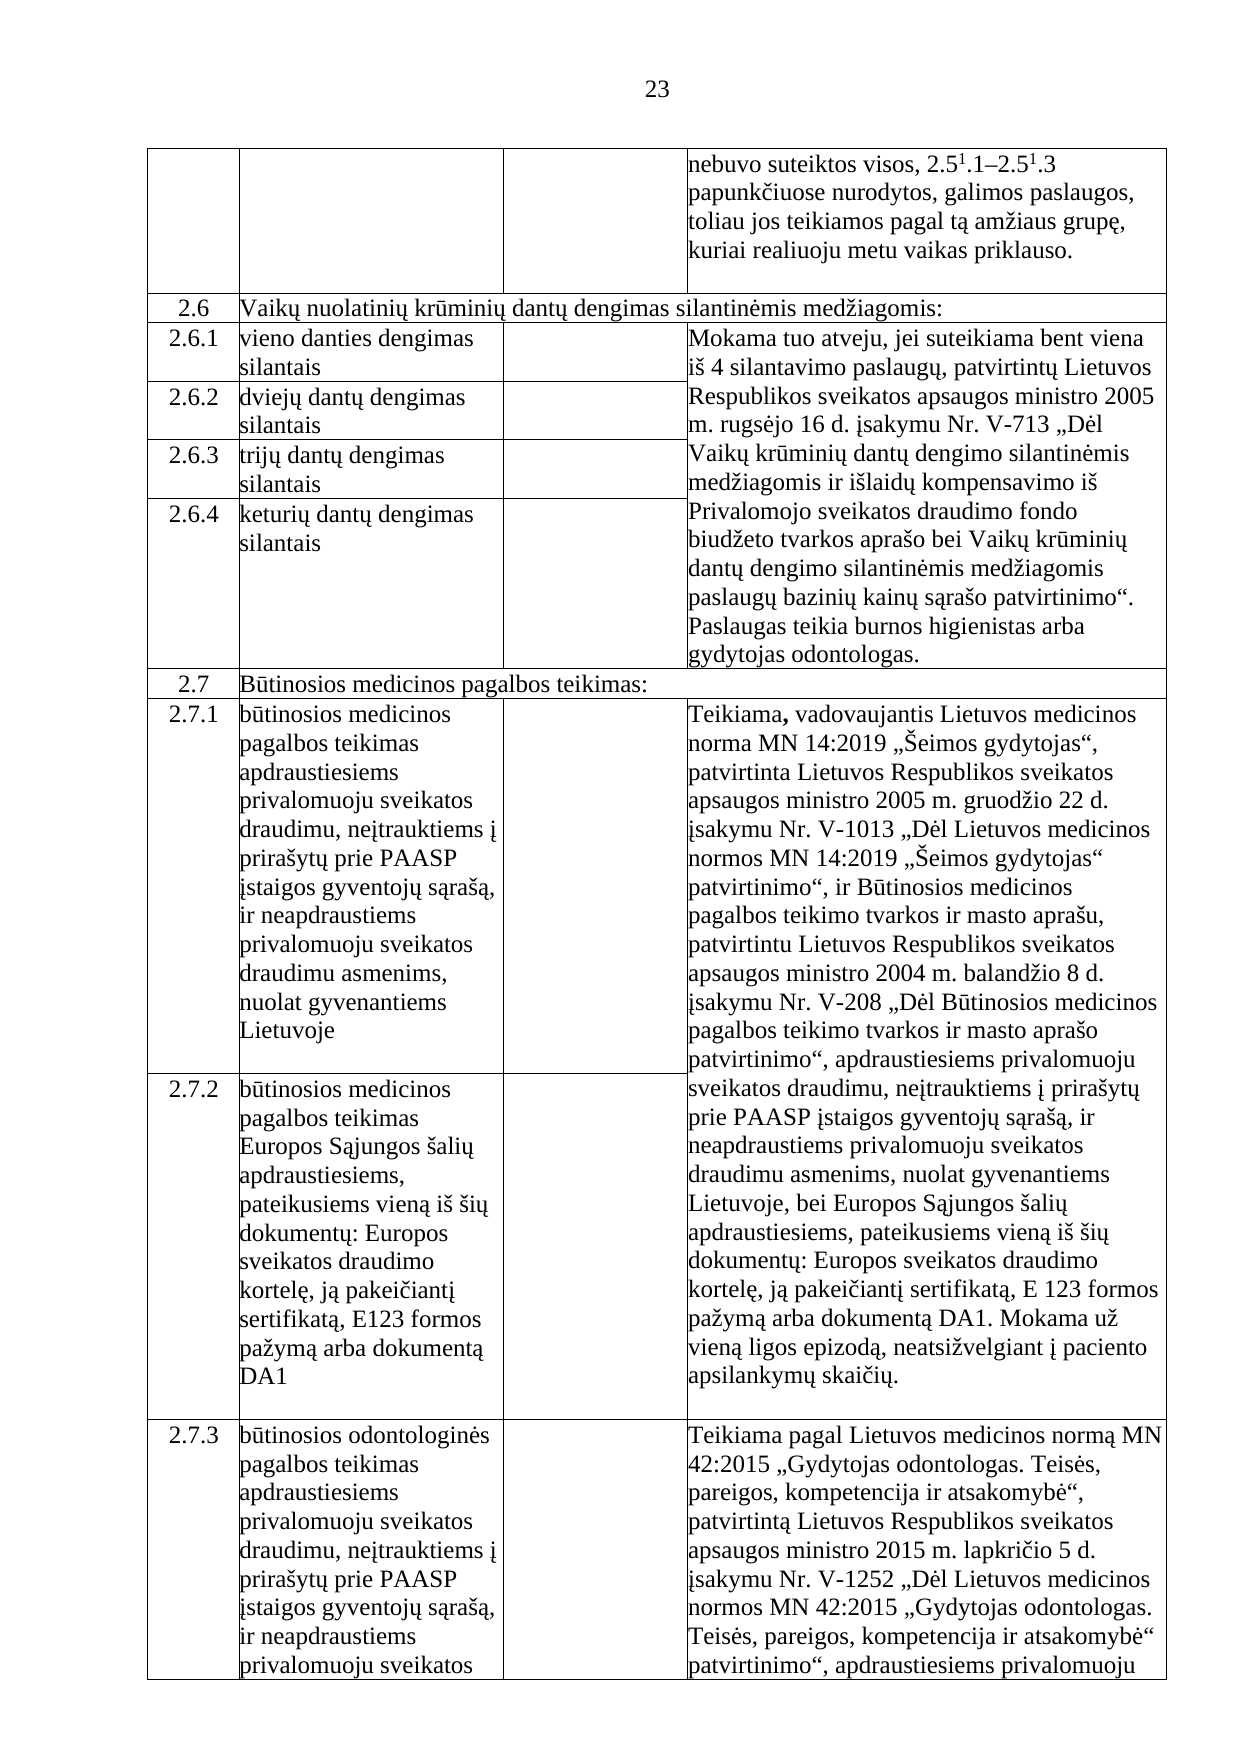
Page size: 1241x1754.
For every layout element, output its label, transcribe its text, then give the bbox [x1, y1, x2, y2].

table_cell 2.6 [148, 294, 239, 322]
table_cell [504, 1420, 687, 1679]
table_cell Vaikų nuolatinių krūminių dantų dengimas silantinėmis medžiagomis: [240, 294, 1166, 322]
table_cell 2.7.2 [148, 1074, 239, 1419]
table_cell būtinosios medicinos pagalbos teikimas Europos Sąjungos šalių apdraustiesiems, pateikusiems vieną iš šių dokumentų: Europos sveikatos draudimo kortelę, ją pakeičiantį sertifikatą, E123 formos pažymą arba dokumentą DA1 [240, 1074, 503, 1419]
table_cell [504, 440, 687, 498]
table_cell 2.7.1 [148, 699, 239, 1073]
table_cell Teikiama pagal Lietuvos medicinos normą MN 42:2015 „Gydytojas odontologas. Teisės, pareigos, kompetencija ir atsakomybė“, patvirtintą Lietuvos Respublikos sveikatos apsaugos ministro 2015 m. lapkričio 5 d. įsakymu Nr. V-1252 „Dėl Lietuvos medicinos normos MN 42:2015 „Gydytojas odontologas. Teisės, pareigos, kompetencija ir atsakomybė“ patvirtinimo“, apdraustiesiems privalomuoju [688, 1420, 1166, 1679]
table_cell 2.7 [148, 669, 239, 698]
table_cell [240, 149, 503, 292]
table_cell vieno danties dengimas silantais [240, 323, 503, 381]
table_cell trijų dantų dengimas silantais [240, 440, 503, 498]
table_cell keturių dantų dengimas silantais [240, 499, 503, 668]
table_cell Teikiama, vadovaujantis Lietuvos medicinos norma MN 14:2019 „Šeimos gydytojas“, patvirtinta Lietuvos Respublikos sveikatos apsaugos ministro 2005 m. gruodžio 22 d. įsakymu Nr. V-1013 „Dėl Lietuvos medicinos normos MN 14:2019 „Šeimos gydytojas“ patvirtinimo“, ir Būtinosios medicinos pagalbos teikimo tvarkos ir masto aprašu, patvirtintu Lietuvos Respublikos sveikatos apsaugos ministro 2004 m. balandžio 8 d. įsakymu Nr. V-208 „Dėl Būtinosios medicinos pagalbos teikimo tvarkos ir masto aprašo patvirtinimo“, apdraustiesiems privalomuoju sveikatos draudimu, neįtrauktiems į prirašytų prie PAASP įstaigos gyventojų sąrašą, ir neapdraustiems privalomuoju sveikatos draudimu asmenims, nuolat gyvenantiems Lietuvoje, bei Europos Sąjungos šalių apdraustiesiems, pateikusiems vieną iš šių dokumentų: Europos sveikatos draudimo kortelę, ją pakeičiantį sertifikatą, E 123 formos pažymą arba dokumentą DA1. Mokama už vieną ligos epizodą, neatsižvelgiant į paciento apsilankymų skaičių. [688, 699, 1166, 1419]
table_cell 2.6.4 [148, 499, 239, 668]
table_cell 2.7.3 [148, 1420, 239, 1679]
table_cell [504, 499, 687, 668]
table_cell [148, 149, 239, 292]
table_cell [504, 323, 687, 381]
table_cell 2.6.2 [148, 382, 239, 439]
table_cell [504, 382, 687, 439]
table_cell [504, 1074, 687, 1419]
table_cell dviejų dantų dengimas silantais [240, 382, 503, 439]
table_cell Būtinosios medicinos pagalbos teikimas: [240, 669, 1166, 698]
table_cell 2.6.1 [148, 323, 239, 381]
table_cell Mokama tuo atveju, jei suteikiama bent viena iš 4 silantavimo paslaugų, patvirtintų Lietuvos Respublikos sveikatos apsaugos ministro 2005 m. rugsėjo 16 d. įsakymu Nr. V-713 „Dėl Vaikų krūminių dantų dengimo silantinėmis medžiagomis ir išlaidų kompensavimo iš Privalomojo sveikatos draudimo fondo biudžeto tvarkos aprašo bei Vaikų krūminių dantų dengimo silantinėmis medžiagomis paslaugų bazinių kainų sąrašo patvirtinimo“. Paslaugas teikia burnos higienistas arba gydytojas odontologas. [688, 323, 1166, 668]
table_cell 2.6.3 [148, 440, 239, 498]
table_cell būtinosios medicinos pagalbos teikimas apdraustiesiems privalomuoju sveikatos draudimu, neįtrauktiems į prirašytų prie PAASP įstaigos gyventojų sąrašą, ir neapdraustiems privalomuoju sveikatos draudimu asmenims, nuolat gyvenantiems Lietuvoje [240, 699, 503, 1073]
table_cell [504, 149, 687, 292]
table_cell [504, 699, 687, 1073]
table_cell būtinosios odontologinės pagalbos teikimas apdraustiesiems privalomuoju sveikatos draudimu, neįtrauktiems į prirašytų prie PAASP įstaigos gyventojų sąrašą, ir neapdraustiems privalomuoju sveikatos [240, 1420, 503, 1679]
table_cell nebuvo suteiktos visos, 2.51.1–2.51.3 papunkčiuose nurodytos, galimos paslaugos, toliau jos teikiamos pagal tą amžiaus grupę, kuriai realiuoju metu vaikas priklauso. [688, 149, 1166, 292]
